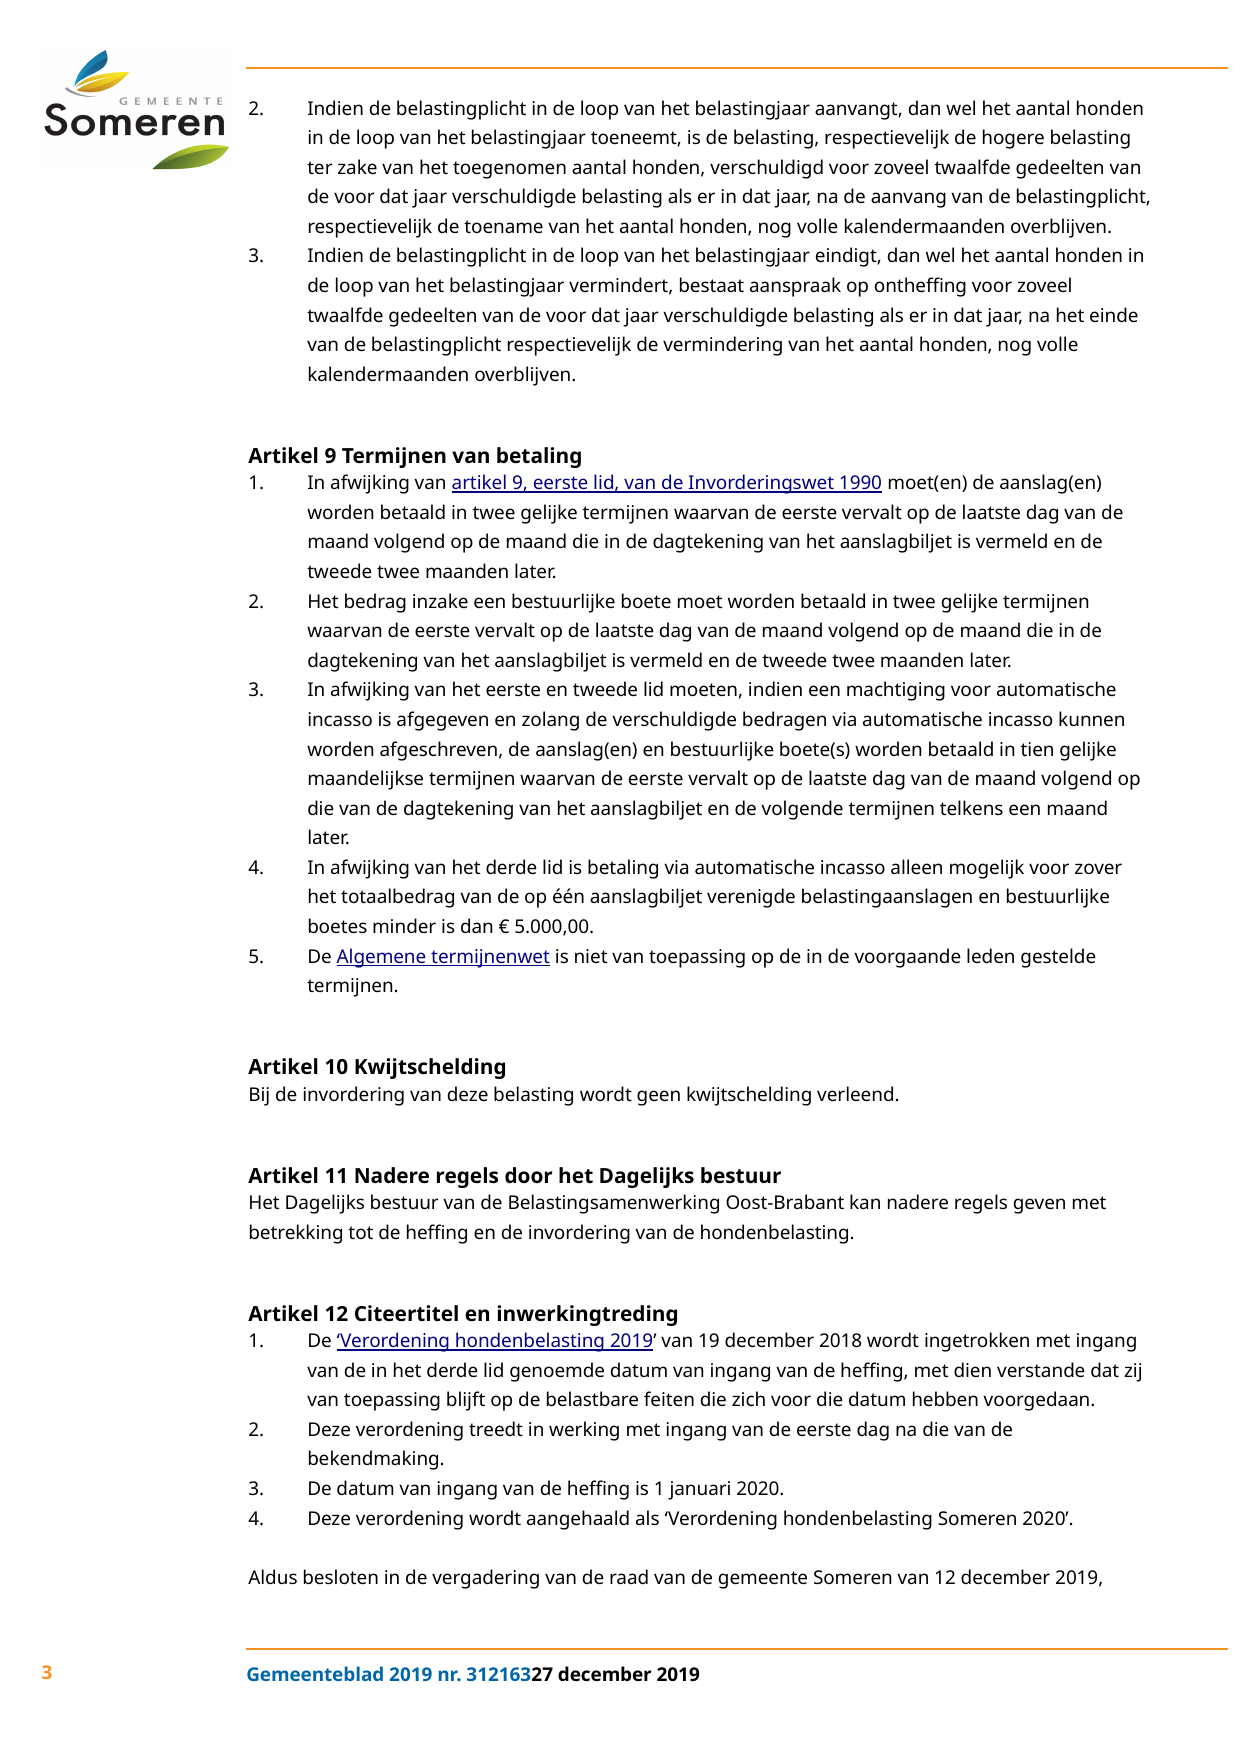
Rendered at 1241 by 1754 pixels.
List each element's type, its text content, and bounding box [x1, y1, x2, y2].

list Deze verordening treedt in werking met ingang van de eerste dag na die van de bekendmaking. [248, 1416, 1152, 1471]
text Artikel 12 Citeertitel en inwerkingtreding [248, 1299, 1152, 1327]
text Artikel 10 Kwijtschelding [248, 1052, 1152, 1081]
list Indien de belastingplicht in de loop van het belastingjaar eindigt, dan wel het aantal honden in de loop van het belastingjaar vermindert, bestaat aanspraak op ontheffing voor zoveel twaalfde gedeelten van de voor dat jaar verschuldigde belasting als er in dat jaar, na het einde van de belastingplicht respectievelijk de vermindering van het aantal honden, nog volle kalendermaanden overblijven. [248, 243, 1152, 387]
text Bij de invordering van deze belasting wordt geen kwijtschelding verleend. [248, 1081, 1152, 1107]
text Het Dagelijks bestuur van de Belastingsamenwerking Oost-Brabant kan nadere regels geven met betrekking tot de heffing en de invordering van de hondenbelasting. [248, 1189, 1152, 1244]
text Artikel 11 Nadere regels door het Dagelijks bestuur [248, 1161, 1152, 1189]
picture [41, 47, 231, 172]
list De Algemene termijnenwet is niet van toepassing op de in de voorgaande leden gestelde termijnen. [248, 943, 1152, 998]
text Aldus besloten in de vergadering van de raad van de gemeente Someren van 12 december 2019, [248, 1564, 1152, 1590]
list In afwijking van het derde lid is betaling via automatische incasso alleen mogelijk voor zover het totaalbedrag van de op één aanslagbiljet verenigde belastingaanslagen en bestuurlijke boetes minder is dan € 5.000,00. [248, 854, 1152, 939]
list In afwijking van het eerste en tweede lid moeten, indien een machtiging voor automatische incasso is afgegeven en zolang de verschuldigde bedragen via automatische incasso kunnen worden afgeschreven, de aanslag(en) en bestuurlijke boete(s) worden betaald in tien gelijke maandelijkse termijnen waarvan de eerste vervalt op de laatste dag van de maand volgend op die van de dagtekening van het aanslagbiljet en de volgende termijnen telkens een maand later. [248, 677, 1152, 850]
list De ‘Verordening hondenbelasting 2019’ van 19 december 2018 wordt ingetrokken met ingang van de in het derde lid genoemde datum van ingang van de heffing, met dien verstande dat zij van toepassing blijft op de belastbare feiten die zich voor die datum hebben voorgedaan. [248, 1327, 1152, 1412]
list Het bedrag inzake een bestuurlijke boete moet worden betaald in twee gelijke termijnen waarvan de eerste vervalt op de laatste dag van de maand volgend op de maand die in de dagtekening van het aanslagbiljet is vermeld en de tweede twee maanden later. [248, 588, 1152, 673]
list De datum van ingang van de heffing is 1 januari 2020. [248, 1475, 1152, 1501]
list Deze verordening wordt aangehaald als ‘Verordening hondenbelasting Someren 2020’. [248, 1505, 1152, 1531]
list In afwijking van artikel 9, eerste lid, van de Invorderingswet 1990 moet(en) de aanslag(en) worden betaald in twee gelijke termijnen waarvan de eerste vervalt op de laatste dag van de maand volgend op de maand die in de dagtekening van het aanslagbiljet is vermeld en de tweede twee maanden later. [248, 469, 1152, 584]
list Indien de belastingplicht in de loop van het belastingjaar aanvangt, dan wel het aantal honden in de loop van het belastingjaar toeneemt, is de belasting, respectievelijk de hogere belasting ter zake van het toegenomen aantal honden, verschuldigd voor zoveel twaalfde gedeelten van de voor dat jaar verschuldigde belasting als er in dat jaar, na de aanvang van de belastingplicht, respectievelijk de toename van het aantal honden, nog volle kalendermaanden overblijven. [248, 95, 1152, 239]
text Artikel 9 Termijnen van betaling [248, 441, 1152, 469]
